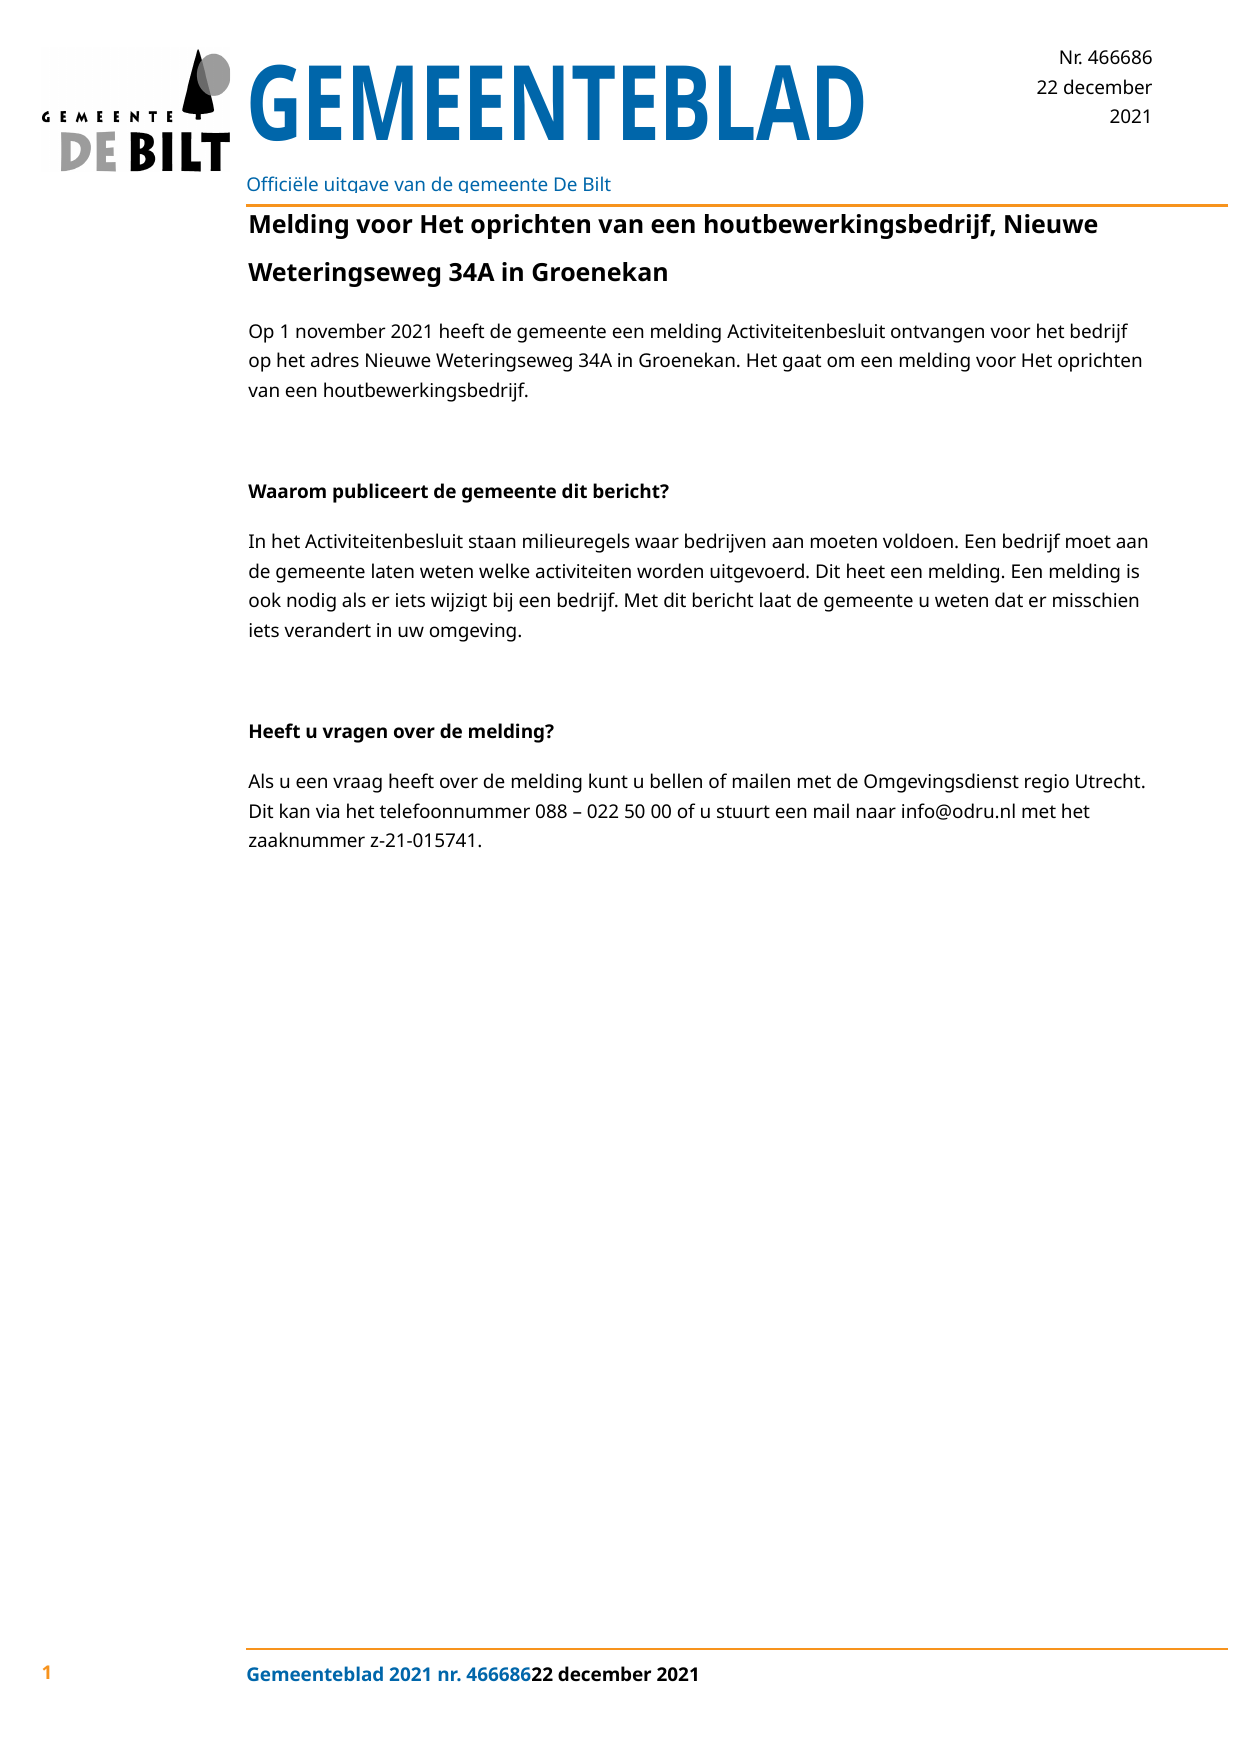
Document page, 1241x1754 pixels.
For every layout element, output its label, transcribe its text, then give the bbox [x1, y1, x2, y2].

text Waarom publiceert de gemeente dit bericht? [248, 478, 1152, 504]
text Heeft u vragen over de melding? [248, 718, 1152, 744]
picture [41, 47, 231, 172]
text Op 1 november 2021 heeft de gemeente een melding Activiteitenbesluit ontvangen voor het bedrijf op het adres Nieuwe Weteringseweg 34A in Groenekan. Het gaat om een melding voor Het oprichten van een houtbewerkingsbedrijf. [248, 318, 1152, 403]
text Melding voor Het oprichten van een houtbewerkingsbedrijf, Nieuwe Weteringseweg 34A in Groenekan [248, 207, 1152, 288]
text In het Activiteitenbesluit staan milieuregels waar bedrijven aan moeten voldoen. Een bedrijf moet aan de gemeente laten weten welke activiteiten worden uitgevoerd. Dit heet een melding. Een melding is ook nodig als er iets wijzigt bij een bedrijf. Met dit bericht laat de gemeente u weten dat er misschien iets verandert in uw omgeving. [248, 528, 1152, 643]
text Als u een vraag heeft over de melding kunt u bellen of mailen met de Omgevingsdienst regio Utrecht. Dit kan via het telefoonnummer 088 – 022 50 00 of u stuurt een mail naar info@odru.nl met het zaaknummer z-21-015741. [248, 768, 1152, 853]
